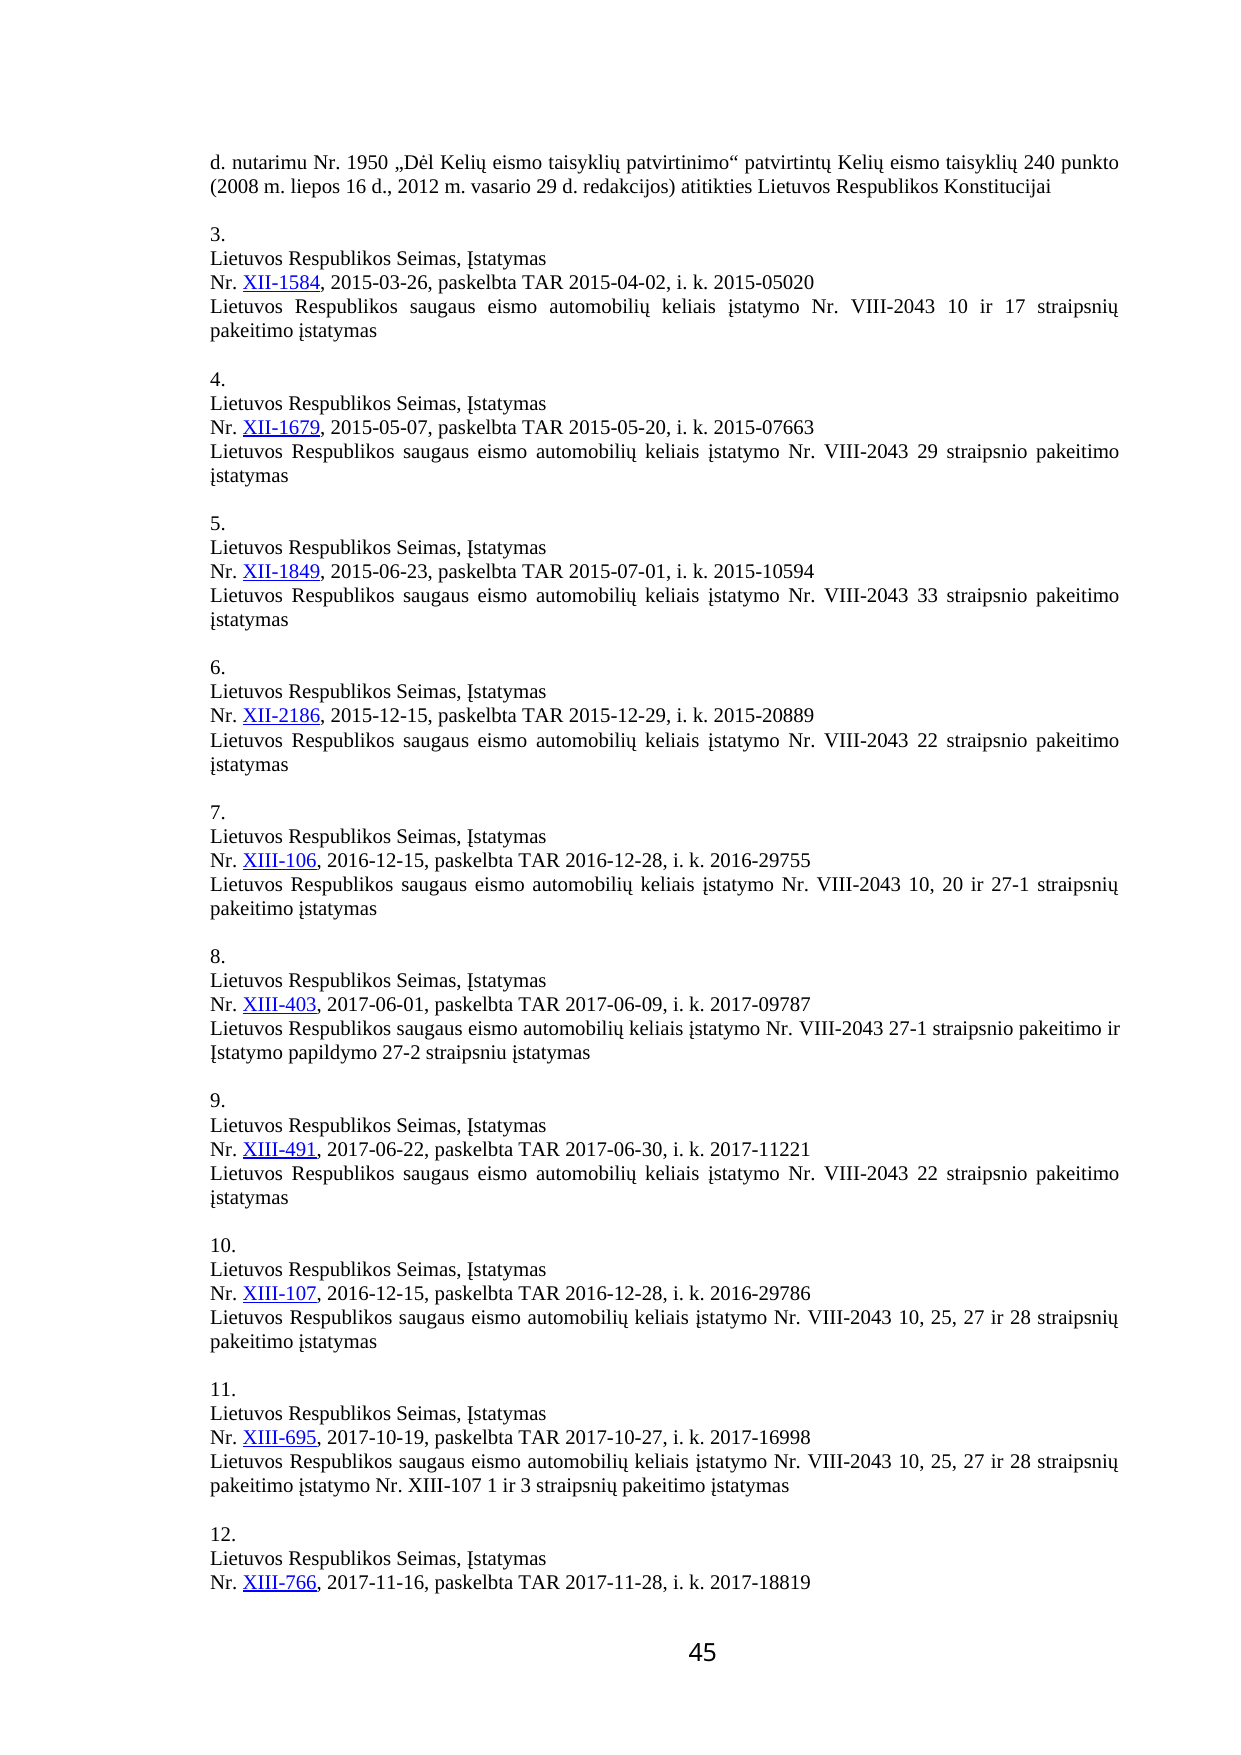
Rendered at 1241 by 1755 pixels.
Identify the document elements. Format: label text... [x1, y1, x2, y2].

text 9. [210, 1088, 1120, 1112]
text Lietuvos Respublikos Seimas, Įstatymas [210, 1546, 1120, 1570]
text 3. [210, 222, 1120, 246]
text Lietuvos Respublikos saugaus eismo automobilių keliais įstatymo Nr. VIII-2043 10 ir 17 straipsnių pakeitimo įstatymas [210, 294, 1120, 342]
text Nr. XII-2186, 2015-12-15, paskelbta TAR 2015-12-29, i. k. 2015-20889 [210, 703, 1120, 727]
text Lietuvos Respublikos saugaus eismo automobilių keliais įstatymo Nr. VIII-2043 29 straipsnio pakeitimo įstatymas [210, 439, 1120, 487]
text 12. [210, 1522, 1120, 1546]
text 10. [210, 1233, 1120, 1257]
text d. nutarimu Nr. 1950 „Dėl Kelių eismo taisyklių patvirtinimo“ patvirtintų Kelių eismo taisyklių 240 punkto (2008 m. liepos 16 d., 2012 m. vasario 29 d. redakcijos) atitikties Lietuvos Respublikos Konstitucijai [210, 150, 1120, 198]
text Nr. XIII-107, 2016-12-15, paskelbta TAR 2016-12-28, i. k. 2016-29786 [210, 1281, 1120, 1305]
text Lietuvos Respublikos saugaus eismo automobilių keliais įstatymo Nr. VIII-2043 22 straipsnio pakeitimo įstatymas [210, 1161, 1120, 1209]
text Lietuvos Respublikos Seimas, Įstatymas [210, 824, 1120, 848]
text Lietuvos Respublikos Seimas, Įstatymas [210, 535, 1120, 559]
text 5. [210, 511, 1120, 535]
text 4. [210, 367, 1120, 391]
text Lietuvos Respublikos Seimas, Įstatymas [210, 679, 1120, 703]
text Nr. XIII-106, 2016-12-15, paskelbta TAR 2016-12-28, i. k. 2016-29755 [210, 848, 1120, 872]
text 11. [210, 1377, 1120, 1401]
text Nr. XII-1679, 2015-05-07, paskelbta TAR 2015-05-20, i. k. 2015-07663 [210, 415, 1120, 439]
text Lietuvos Respublikos Seimas, Įstatymas [210, 1257, 1120, 1281]
text Lietuvos Respublikos saugaus eismo automobilių keliais įstatymo Nr. VIII-2043 33 straipsnio pakeitimo įstatymas [210, 583, 1120, 631]
text Nr. XII-1584, 2015-03-26, paskelbta TAR 2015-04-02, i. k. 2015-05020 [210, 270, 1120, 294]
text Lietuvos Respublikos Seimas, Įstatymas [210, 391, 1120, 415]
text Lietuvos Respublikos saugaus eismo automobilių keliais įstatymo Nr. VIII-2043 10, 25, 27 ir 28 straipsnių pakeitimo įstatymas [210, 1305, 1120, 1353]
text Lietuvos Respublikos saugaus eismo automobilių keliais įstatymo Nr. VIII-2043 10, 25, 27 ir 28 straipsnių pakeitimo įstatymo Nr. XIII-107 1 ir 3 straipsnių pakeitimo įstatymas [210, 1449, 1120, 1497]
text Lietuvos Respublikos Seimas, Įstatymas [210, 1112, 1120, 1137]
text Lietuvos Respublikos saugaus eismo automobilių keliais įstatymo Nr. VIII-2043 22 straipsnio pakeitimo įstatymas [210, 727, 1120, 776]
text Nr. XIII-695, 2017-10-19, paskelbta TAR 2017-10-27, i. k. 2017-16998 [210, 1425, 1120, 1449]
text Nr. XII-1849, 2015-06-23, paskelbta TAR 2015-07-01, i. k. 2015-10594 [210, 559, 1120, 583]
text 8. [210, 944, 1120, 968]
text Nr. XIII-766, 2017-11-16, paskelbta TAR 2017-11-28, i. k. 2017-18819 [210, 1570, 1120, 1594]
text Lietuvos Respublikos Seimas, Įstatymas [210, 1401, 1120, 1425]
text 7. [210, 800, 1120, 824]
text Lietuvos Respublikos Seimas, Įstatymas [210, 968, 1120, 992]
text Lietuvos Respublikos saugaus eismo automobilių keliais įstatymo Nr. VIII-2043 27-1 straipsnio pakeitimo ir Įstatymo papildymo 27-2 straipsniu įstatymas [210, 1016, 1120, 1064]
text 6. [210, 655, 1120, 679]
text Nr. XIII-403, 2017-06-01, paskelbta TAR 2017-06-09, i. k. 2017-09787 [210, 992, 1120, 1016]
text Lietuvos Respublikos Seimas, Įstatymas [210, 246, 1120, 270]
text Lietuvos Respublikos saugaus eismo automobilių keliais įstatymo Nr. VIII-2043 10, 20 ir 27-1 straipsnių pakeitimo įstatymas [210, 872, 1120, 920]
text Nr. XIII-491, 2017-06-22, paskelbta TAR 2017-06-30, i. k. 2017-11221 [210, 1137, 1120, 1161]
